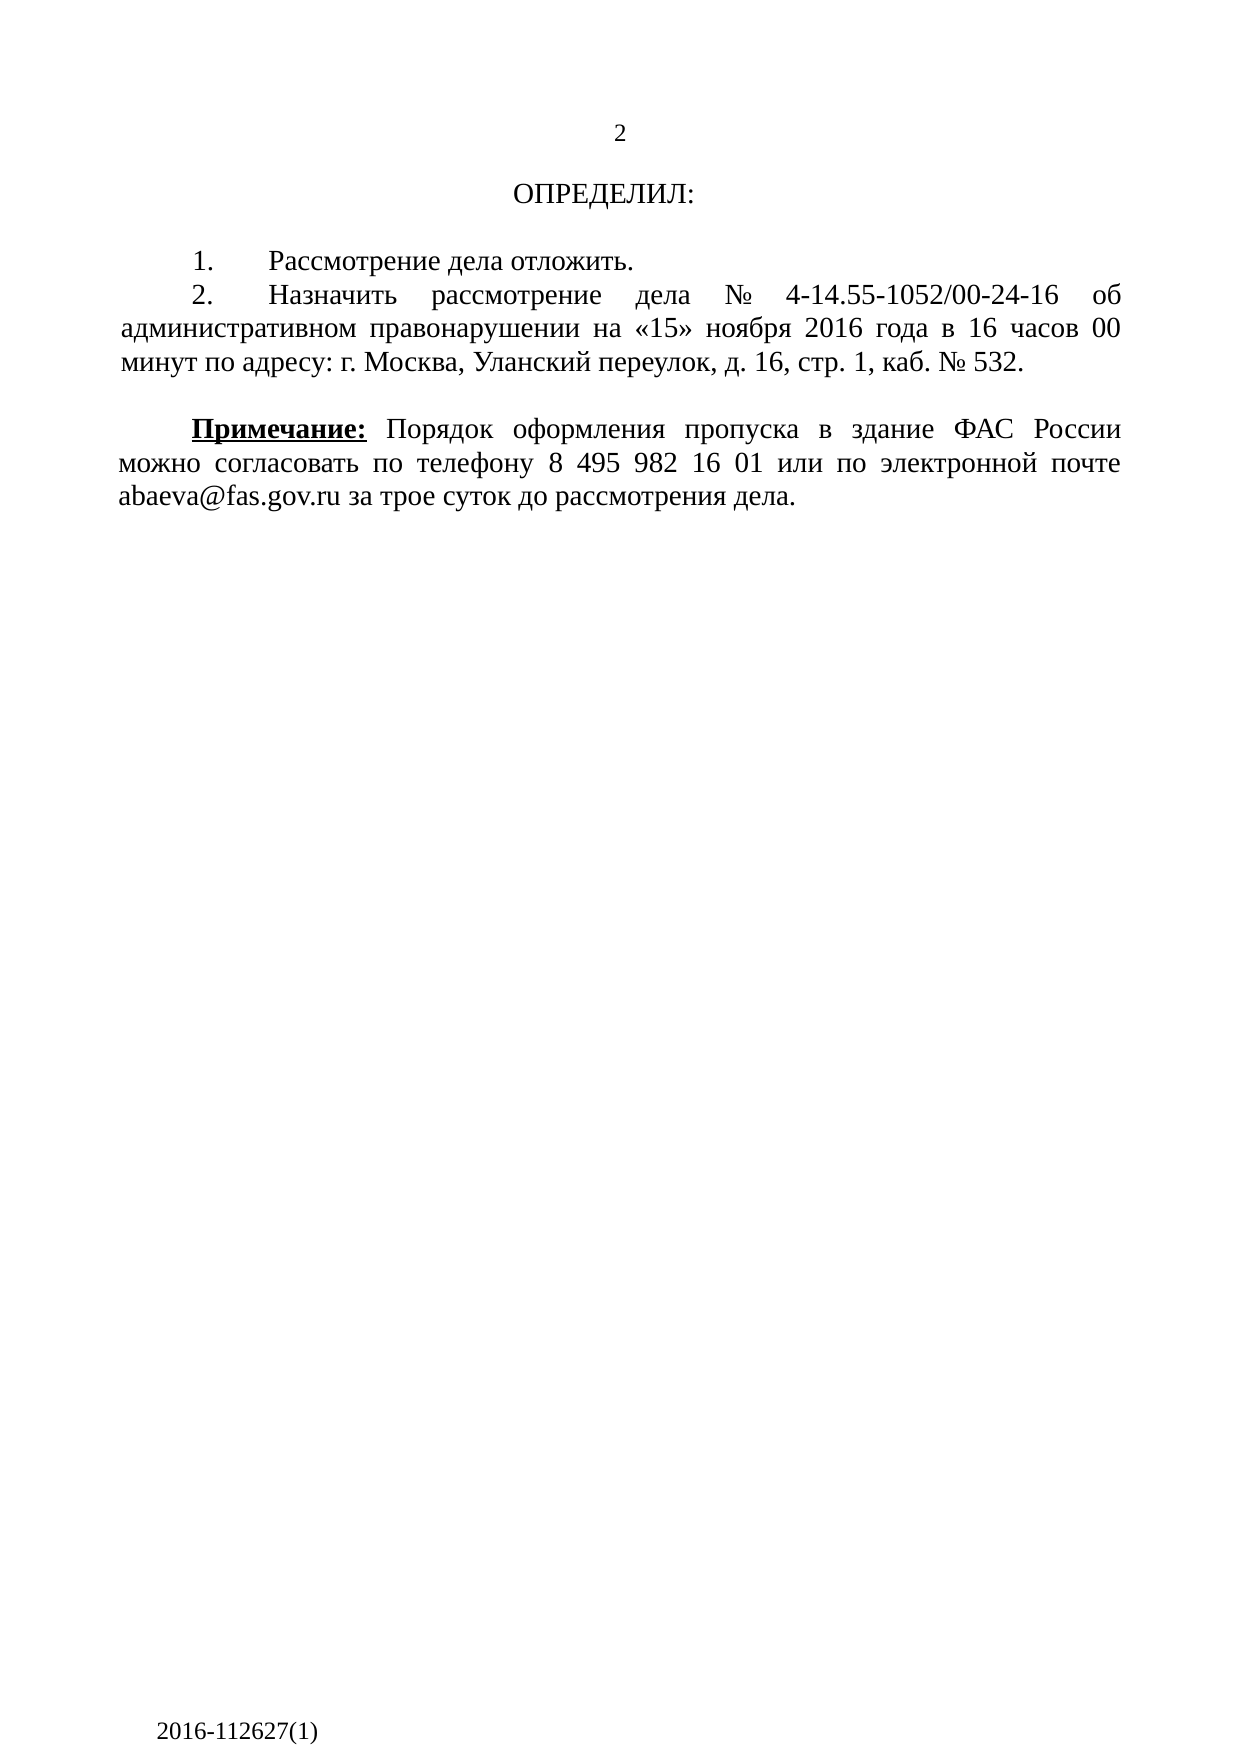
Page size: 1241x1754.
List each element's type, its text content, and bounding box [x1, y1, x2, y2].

list Назначить рассмотрение дела № 4-14.55-1052/00-24-16 об административном правонарушении на «15» ноября 2016 года в 16 часов 00 минут по адресу: г. Москва, Уланский переулок, д. 16, стр. 1, каб. № 532. [121, 277, 1122, 378]
list Рассмотрение дела отложить. [118, 243, 1122, 277]
text ОПРЕДЕЛИЛ: [118, 176, 1122, 210]
text Примечание: Порядок оформления пропуска в здание ФАС России можно согласовать по телефону 8 495 982 16 01 или по электронной почте abaeva@fas.gov.ru за трое суток до рассмотрения дела. [118, 411, 1122, 512]
